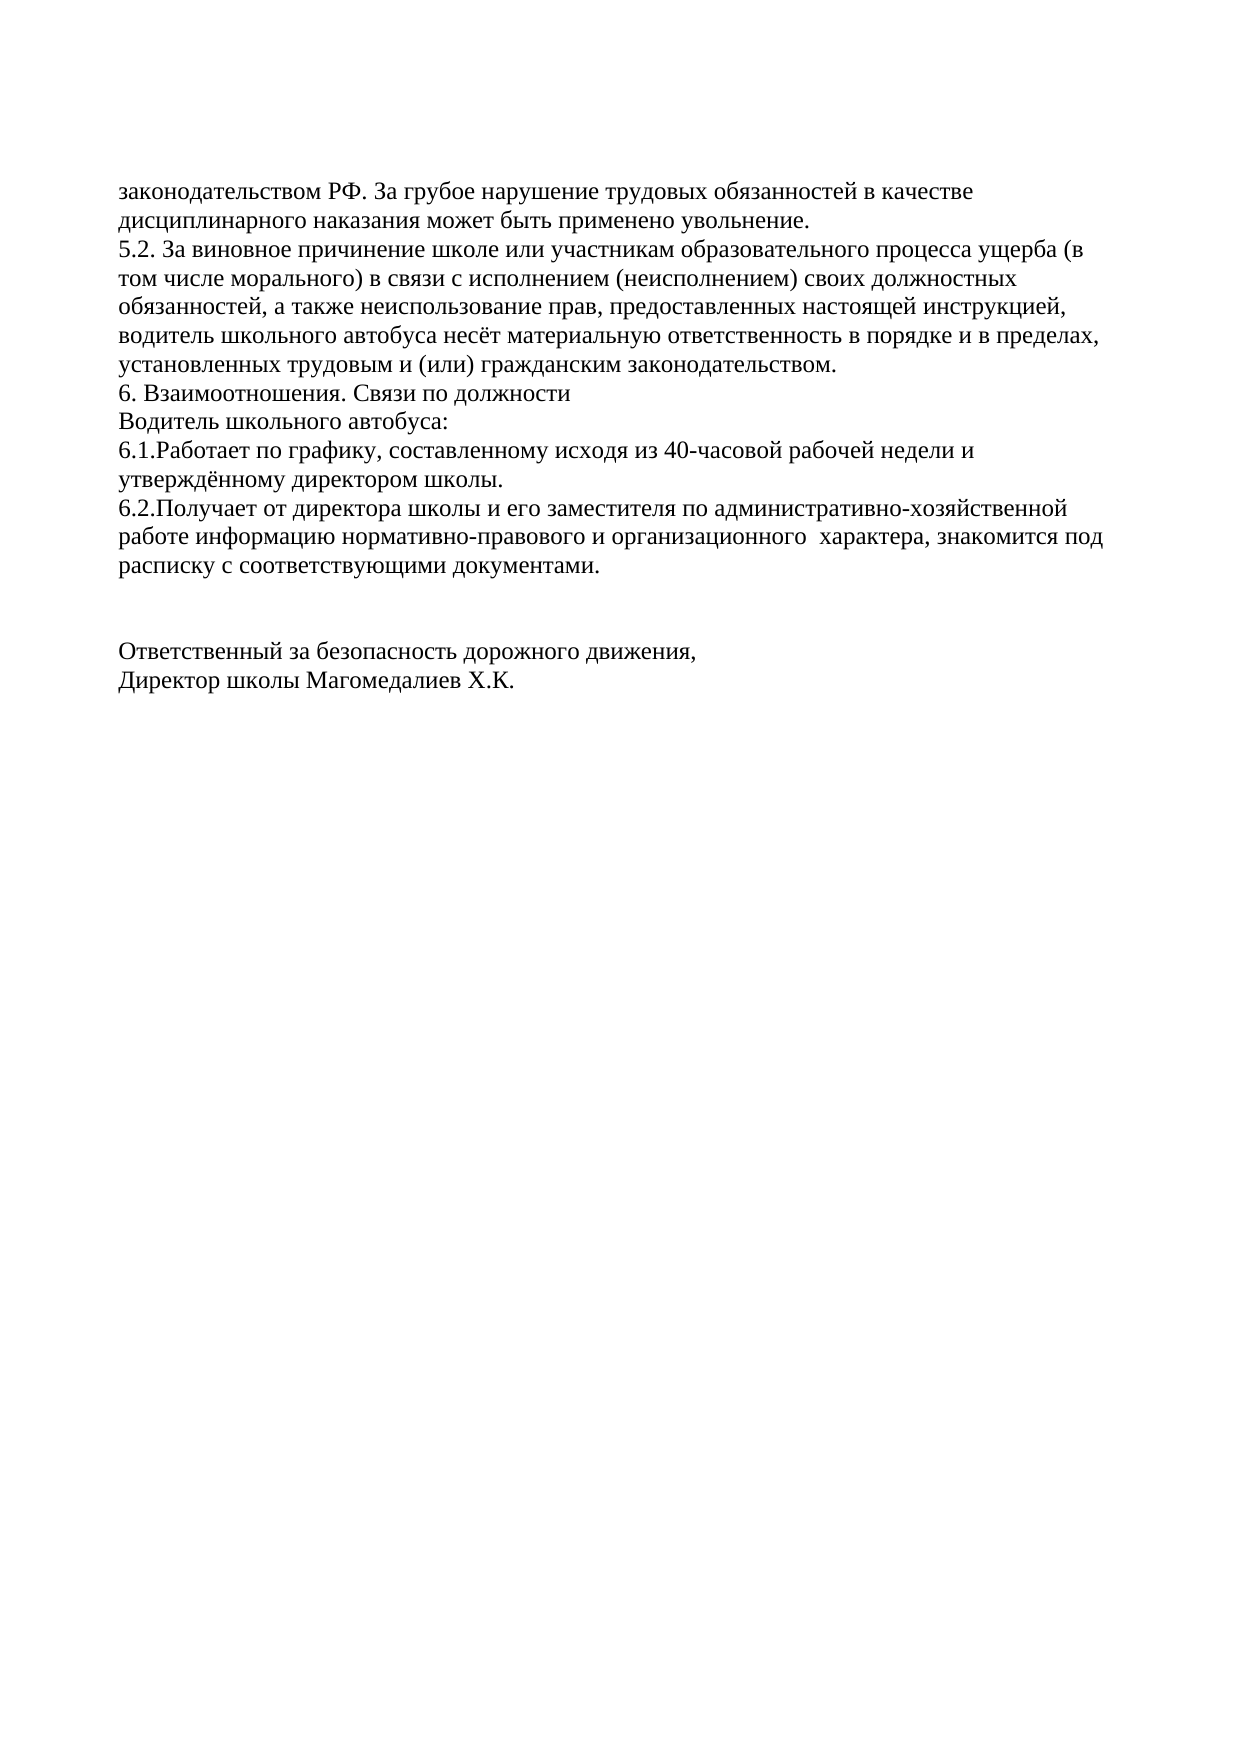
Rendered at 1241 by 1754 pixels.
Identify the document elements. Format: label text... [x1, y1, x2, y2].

text 6.1.Работает по графику, составленному исходя из 40-часовой рабочей недели и утверждённому директором школы. [118, 435, 1122, 493]
text 5.2. За виновное причинение школе или участникам образовательного процесса ущерба (в том числе морального) в связи с исполнением (неисполнением) своих должностных обязанностей, а также неиспользование прав, предоставленных настоящей инструкцией, водитель школьного автобуса несёт материальную ответственность в порядке и в пределах, установленных трудовым и (или) гражданским законодательством. [118, 234, 1122, 378]
text Водитель школьного автобуса: [118, 406, 1122, 435]
text 6. Взаимоотношения. Связи по должности [118, 378, 1122, 406]
text законодательством РФ. За грубое нарушение трудовых обязанностей в качестве дисциплинарного наказания может быть применено увольнение. [118, 176, 1122, 234]
text Ответственный за безопасность дорожного движения, [118, 636, 1122, 665]
text 6.2.Получает от директора школы и его заместителя по административно-хозяйственной работе информацию нормативно-правового и организационного характера, знакомится под расписку с соответствующими документами. [118, 493, 1122, 579]
text Директор школы Магомедалиев Х.К. [118, 665, 1122, 694]
